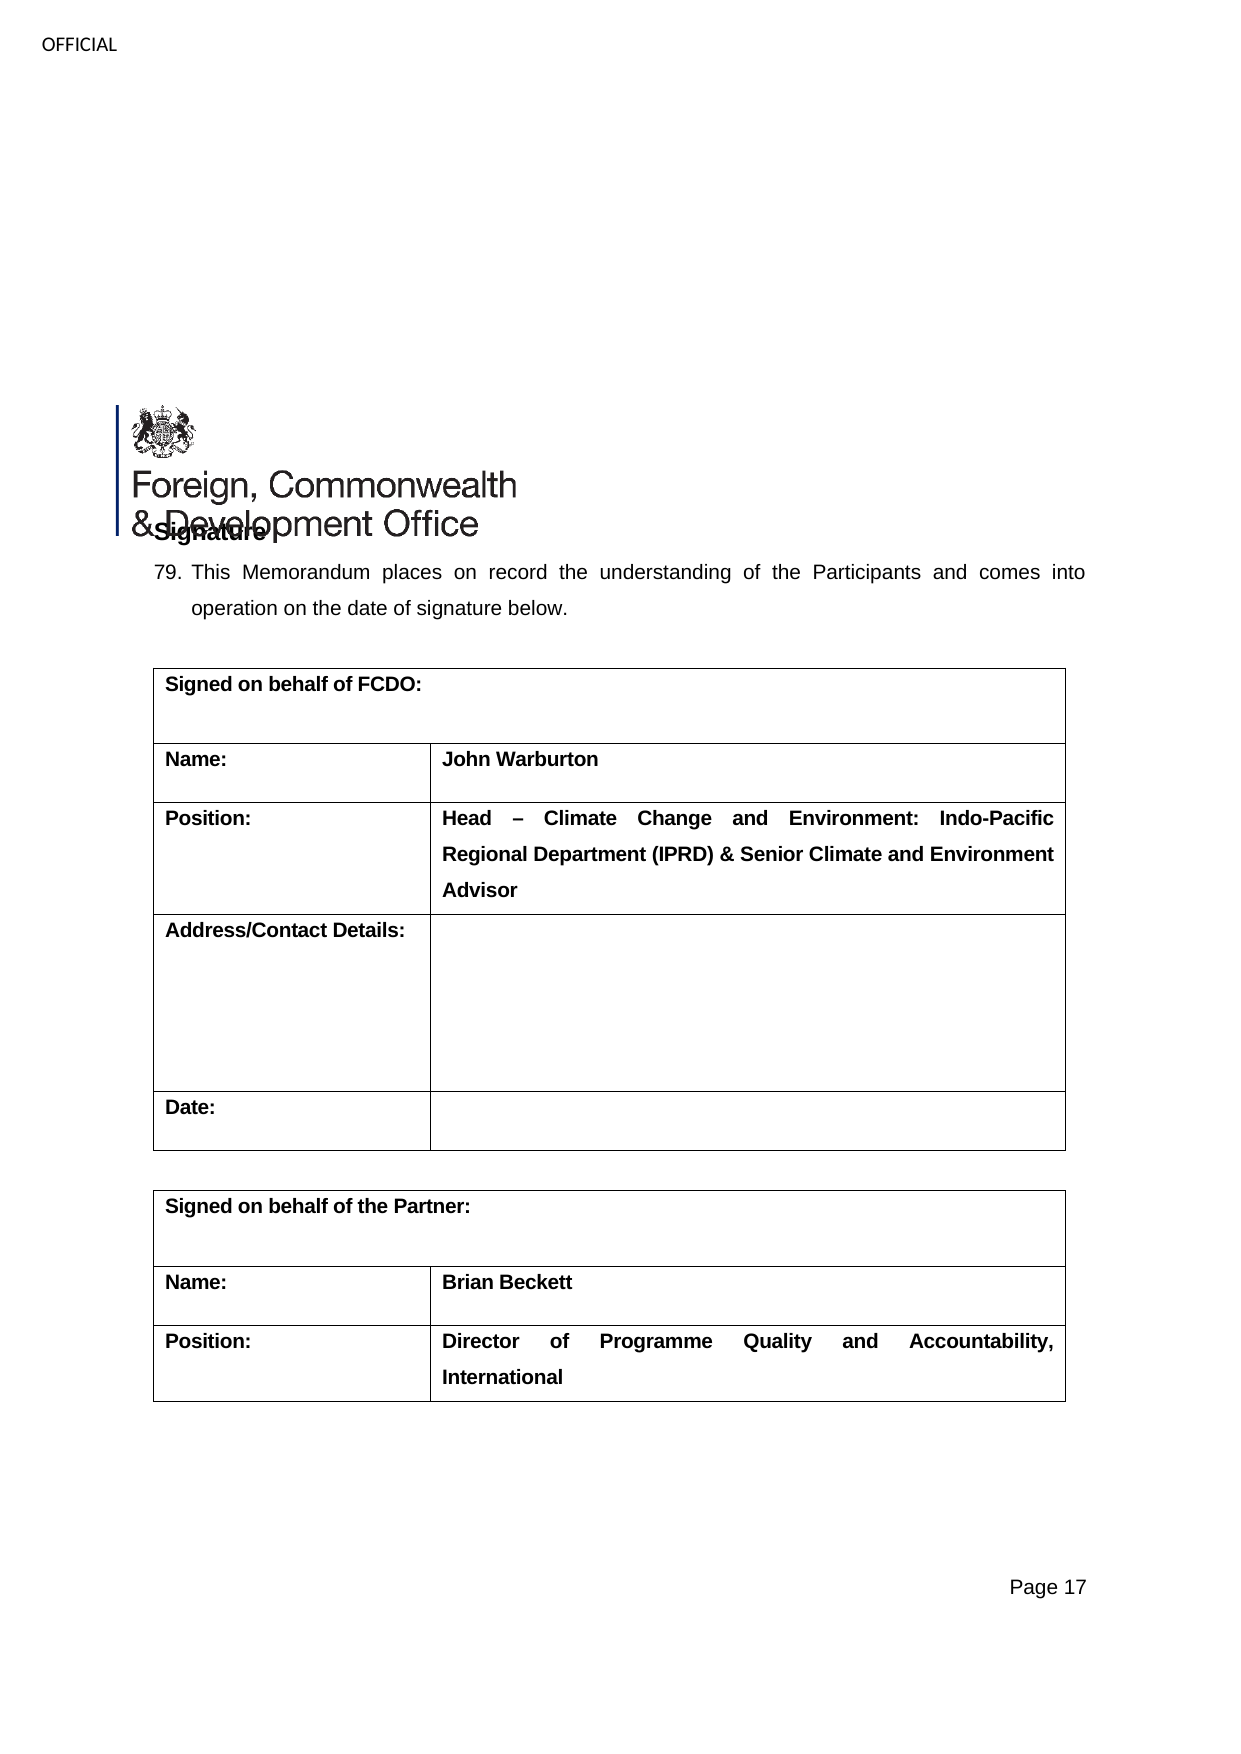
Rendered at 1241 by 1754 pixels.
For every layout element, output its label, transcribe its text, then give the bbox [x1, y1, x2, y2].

table_cell [431, 1092, 1065, 1150]
list This Memorandum places on record the understanding of the Participants and comes into operation on the date of signature below. [153, 559, 1087, 619]
table_cell Head – Climate Change and Environment: Indo-Pacific Regional Department (IPRD) & Senior Climate and Environment Advisor [431, 803, 1065, 914]
text Signature [388, 516, 405, 533]
table_header Signed on behalf of FCDO: [154, 669, 1065, 743]
table_cell Name: [154, 1267, 430, 1325]
table_cell John Warburton [431, 744, 1065, 802]
table_cell [431, 915, 1065, 1091]
text Signature [187, 516, 1087, 545]
table_cell Brian Beckett [431, 1267, 1065, 1325]
text Signature [203, 516, 232, 529]
table_cell Signed on behalf of the Partner: [154, 1191, 1065, 1266]
text Signature [153, 516, 166, 538]
text Signature [153, 536, 186, 545]
table_cell Director of Programme Quality and Accountability, International [431, 1326, 1065, 1401]
table_cell Address/Contact Details: [154, 915, 430, 1091]
table_cell Position: [154, 803, 430, 914]
table_cell [154, 1151, 1066, 1190]
table_cell Name: [154, 744, 430, 802]
table_cell Position: [154, 1326, 430, 1401]
text Signature [171, 516, 185, 532]
table_cell Date: [154, 1092, 430, 1150]
